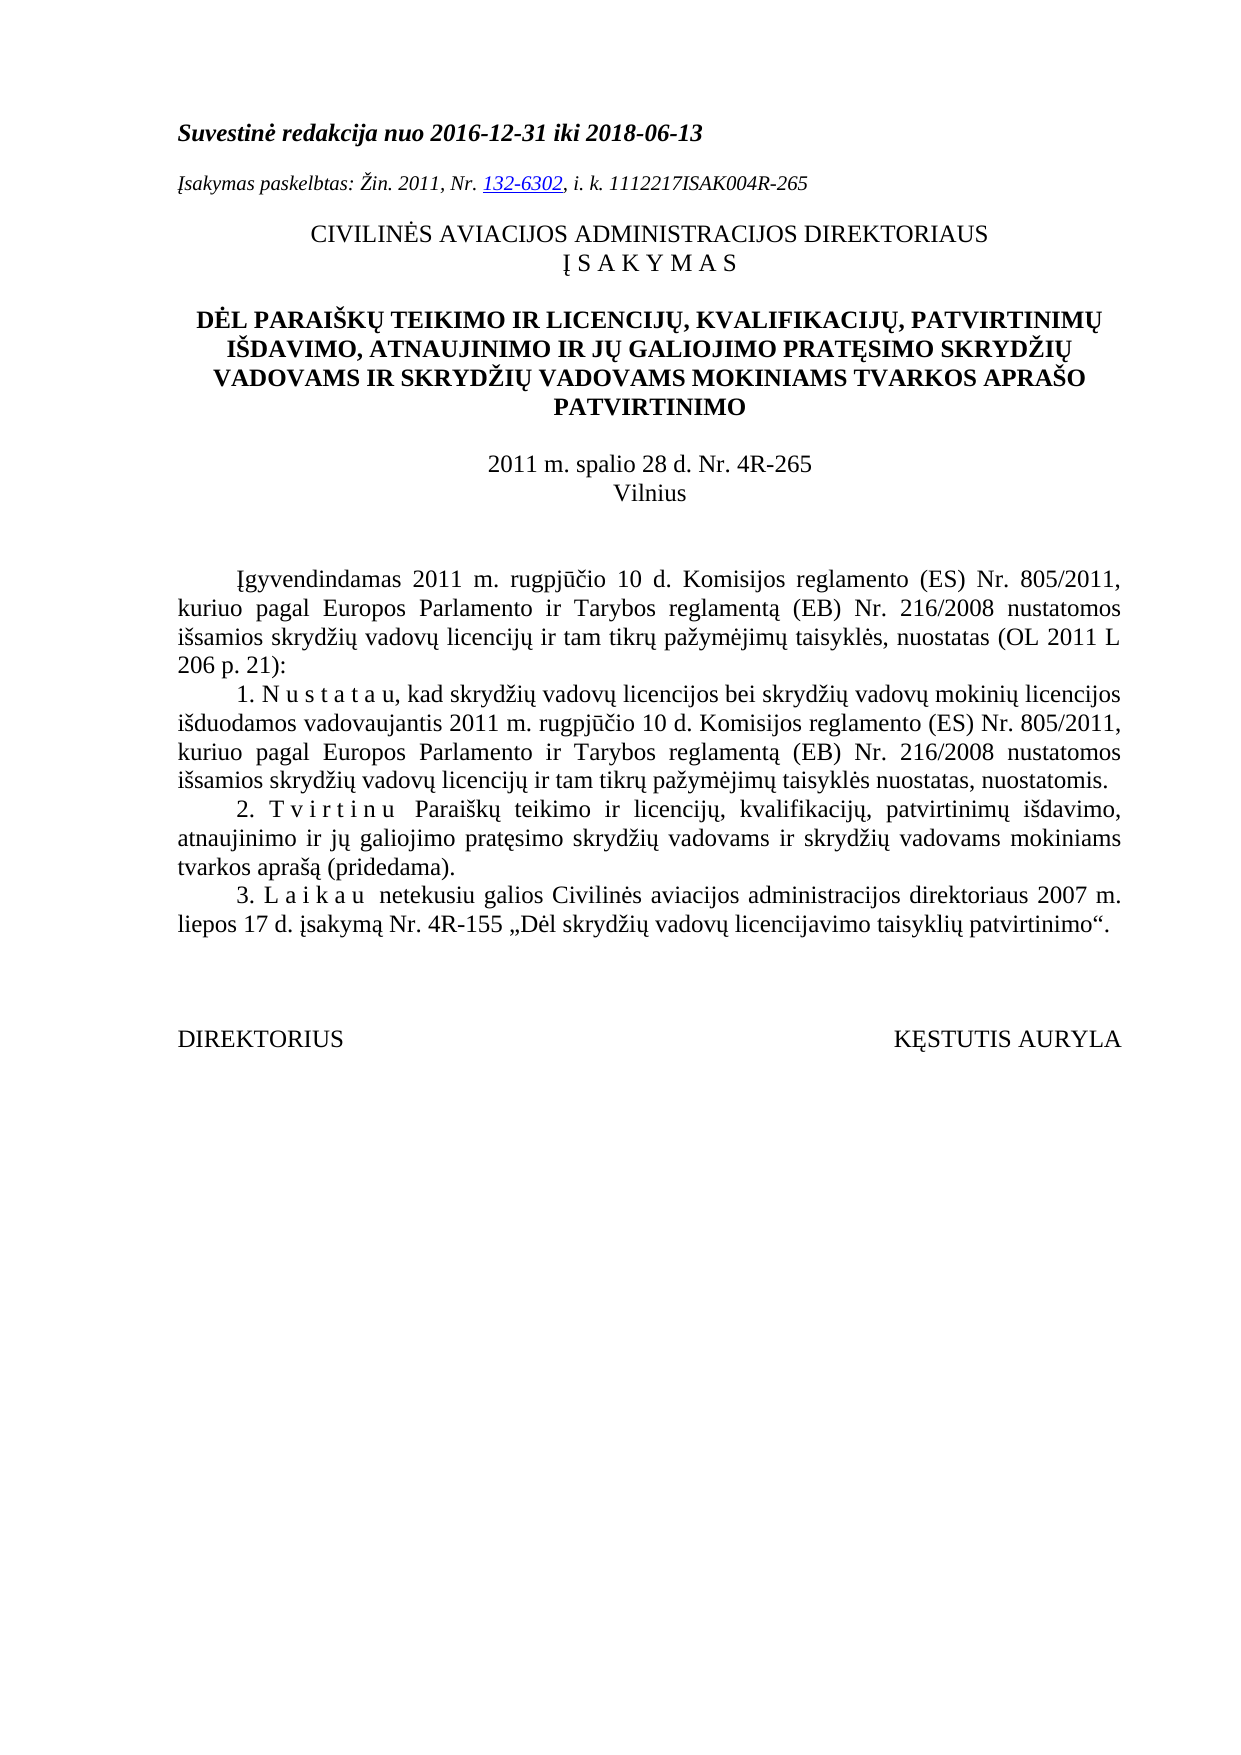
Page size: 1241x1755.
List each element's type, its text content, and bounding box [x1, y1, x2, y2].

text 3. Laikau netekusiu galios Civilinės aviacijos administracijos direktoriaus 2007 m. liepos 17 d. įsakymą Nr. 4R-155 „Dėl skrydžių vadovų licencijavimo taisyklių patvirtinimo“. [177, 880, 1122, 938]
text Įsakymas paskelbtas: Žin. 2011, Nr. 132-6302, i. k. 1112217ISAK004R-265 [177, 171, 1122, 195]
text Vilnius [177, 478, 1122, 507]
text 1. Nustatau, kad skrydžių vadovų licencijos bei skrydžių vadovų mokinių licencijos išduodamos vadovaujantis 2011 m. rugpjūčio 10 d. Komisijos reglamento (ES) Nr. 805/2011, kuriuo pagal Europos Parlamento ir Tarybos reglamentą (EB) Nr. 216/2008 nustatomos išsamios skrydžių vadovų licencijų ir tam tikrų pažymėjimų taisyklės nuostatas, nuostatomis. [177, 679, 1122, 794]
text 2. Tvirtinu Paraiškų teikimo ir licencijų, kvalifikacijų, patvirtinimų išdavimo, atnaujinimo ir jų galiojimo pratęsimo skrydžių vadovams ir skrydžių vadovams mokiniams tvarkos aprašą (pridedama). [177, 794, 1122, 880]
text 2011 m. spalio 28 d. Nr. 4R-265 [177, 449, 1122, 478]
text CIVILINĖS AVIACIJOS ADMINISTRACIJOS DIREKTORIAUS [177, 219, 1122, 248]
text Įgyvendindamas 2011 m. rugpjūčio 10 d. Komisijos reglamento (ES) Nr. 805/2011, kuriuo pagal Europos Parlamento ir Tarybos reglamentą (EB) Nr. 216/2008 nustatomos išsamios skrydžių vadovų licencijų ir tam tikrų pažymėjimų taisyklės, nuostatas (OL 2011 L 206 p. 21): [177, 564, 1122, 679]
text ĮSAKYMAS [177, 248, 1122, 277]
text Direktorius Kęstutis Auryla [177, 1024, 1122, 1053]
text Suvestinė redakcija nuo 2016-12-31 iki 2018-06-13 [177, 118, 1122, 147]
text DĖL PARAIŠKŲ TEIKIMO IR LICENCIJŲ, KVALIFIKACIJŲ, PATVIRTINIMŲ IŠDAVIMO, ATNAUJINIMO IR JŲ GALIOJIMO PRATĘSIMO SKRYDŽIŲ VADOVAMS IR SKRYDŽIŲ VADOVAMS MOKINIAMS TVARKOS APRAŠO PATVIRTINIMO [177, 305, 1122, 420]
